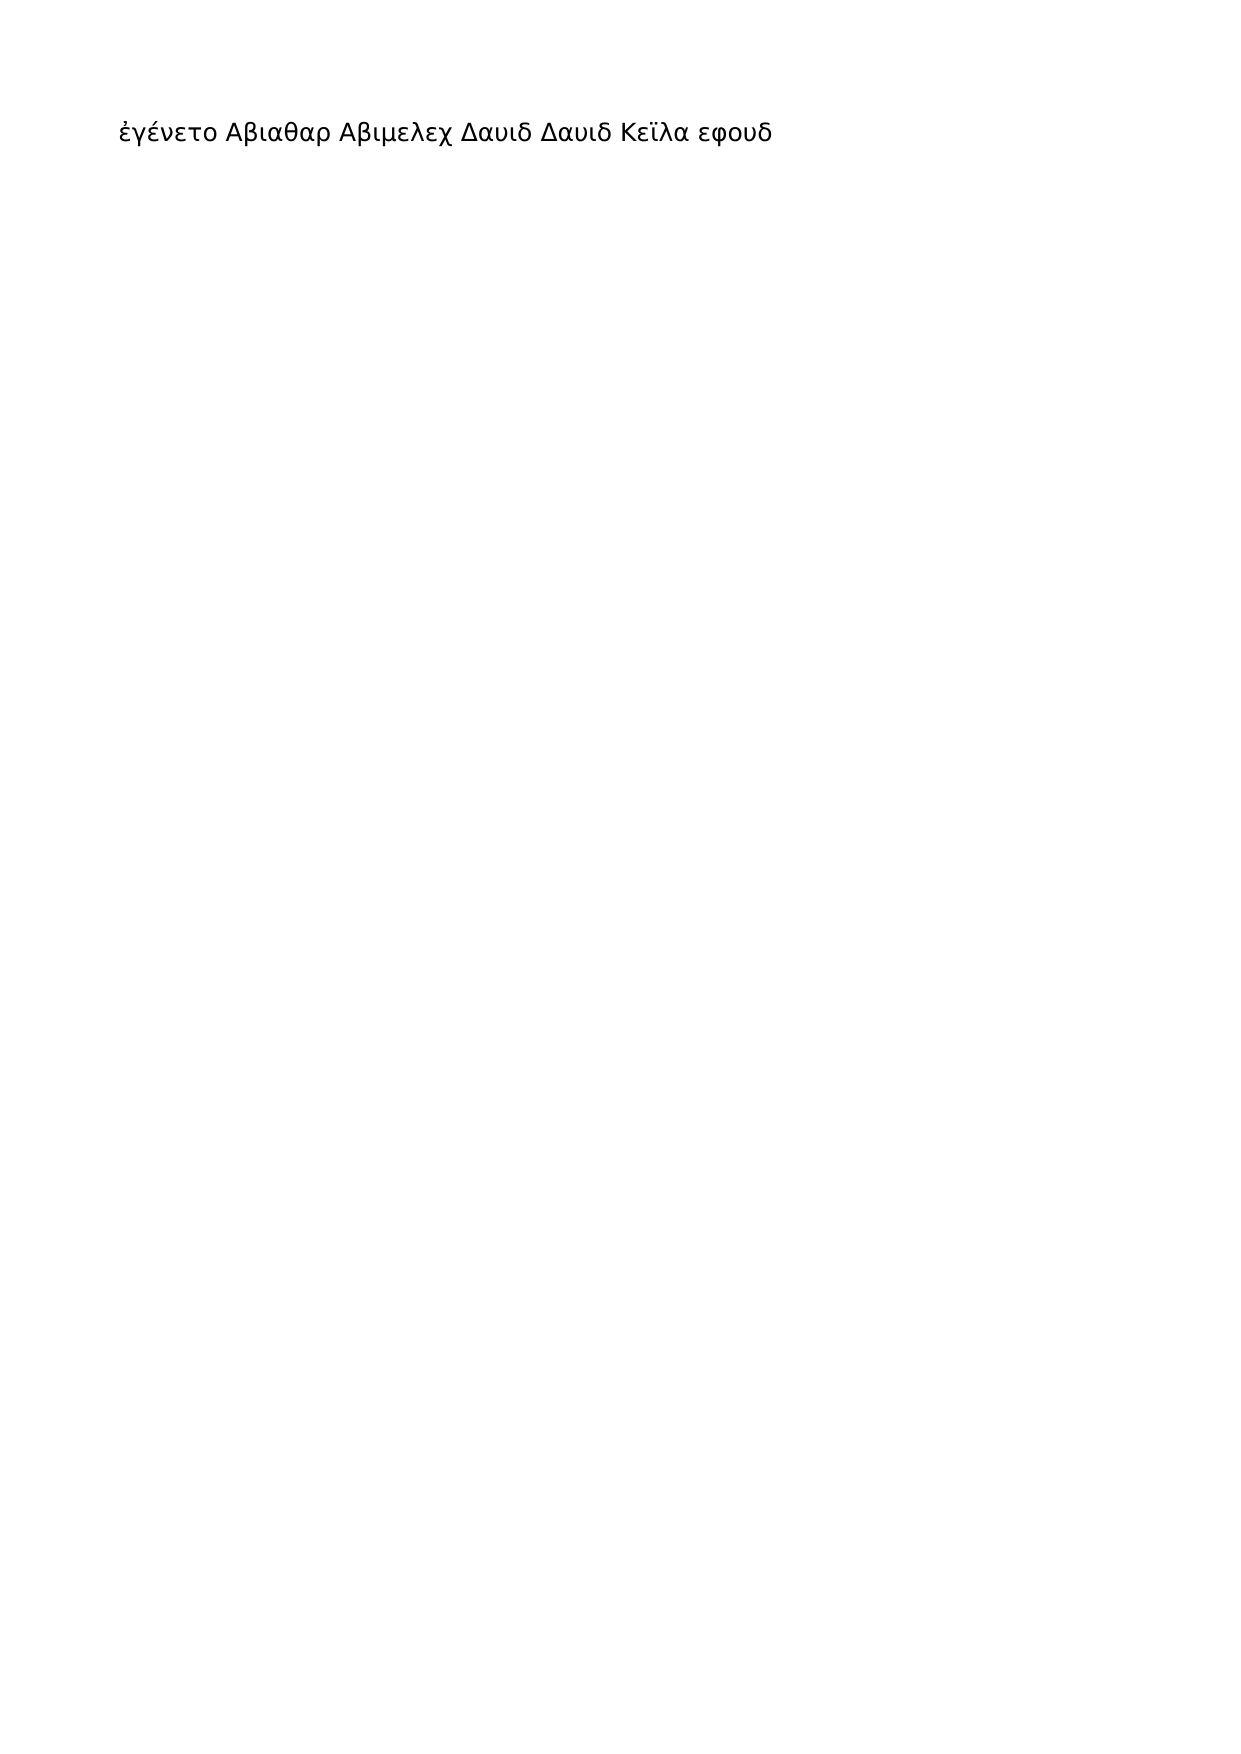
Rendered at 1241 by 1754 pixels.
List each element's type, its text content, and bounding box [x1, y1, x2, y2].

text ἐγένετο Αβιαθαρ Αβιμελεχ Δαυιδ Δαυιδ Κεϊλα εφουδ [118, 118, 1122, 147]
